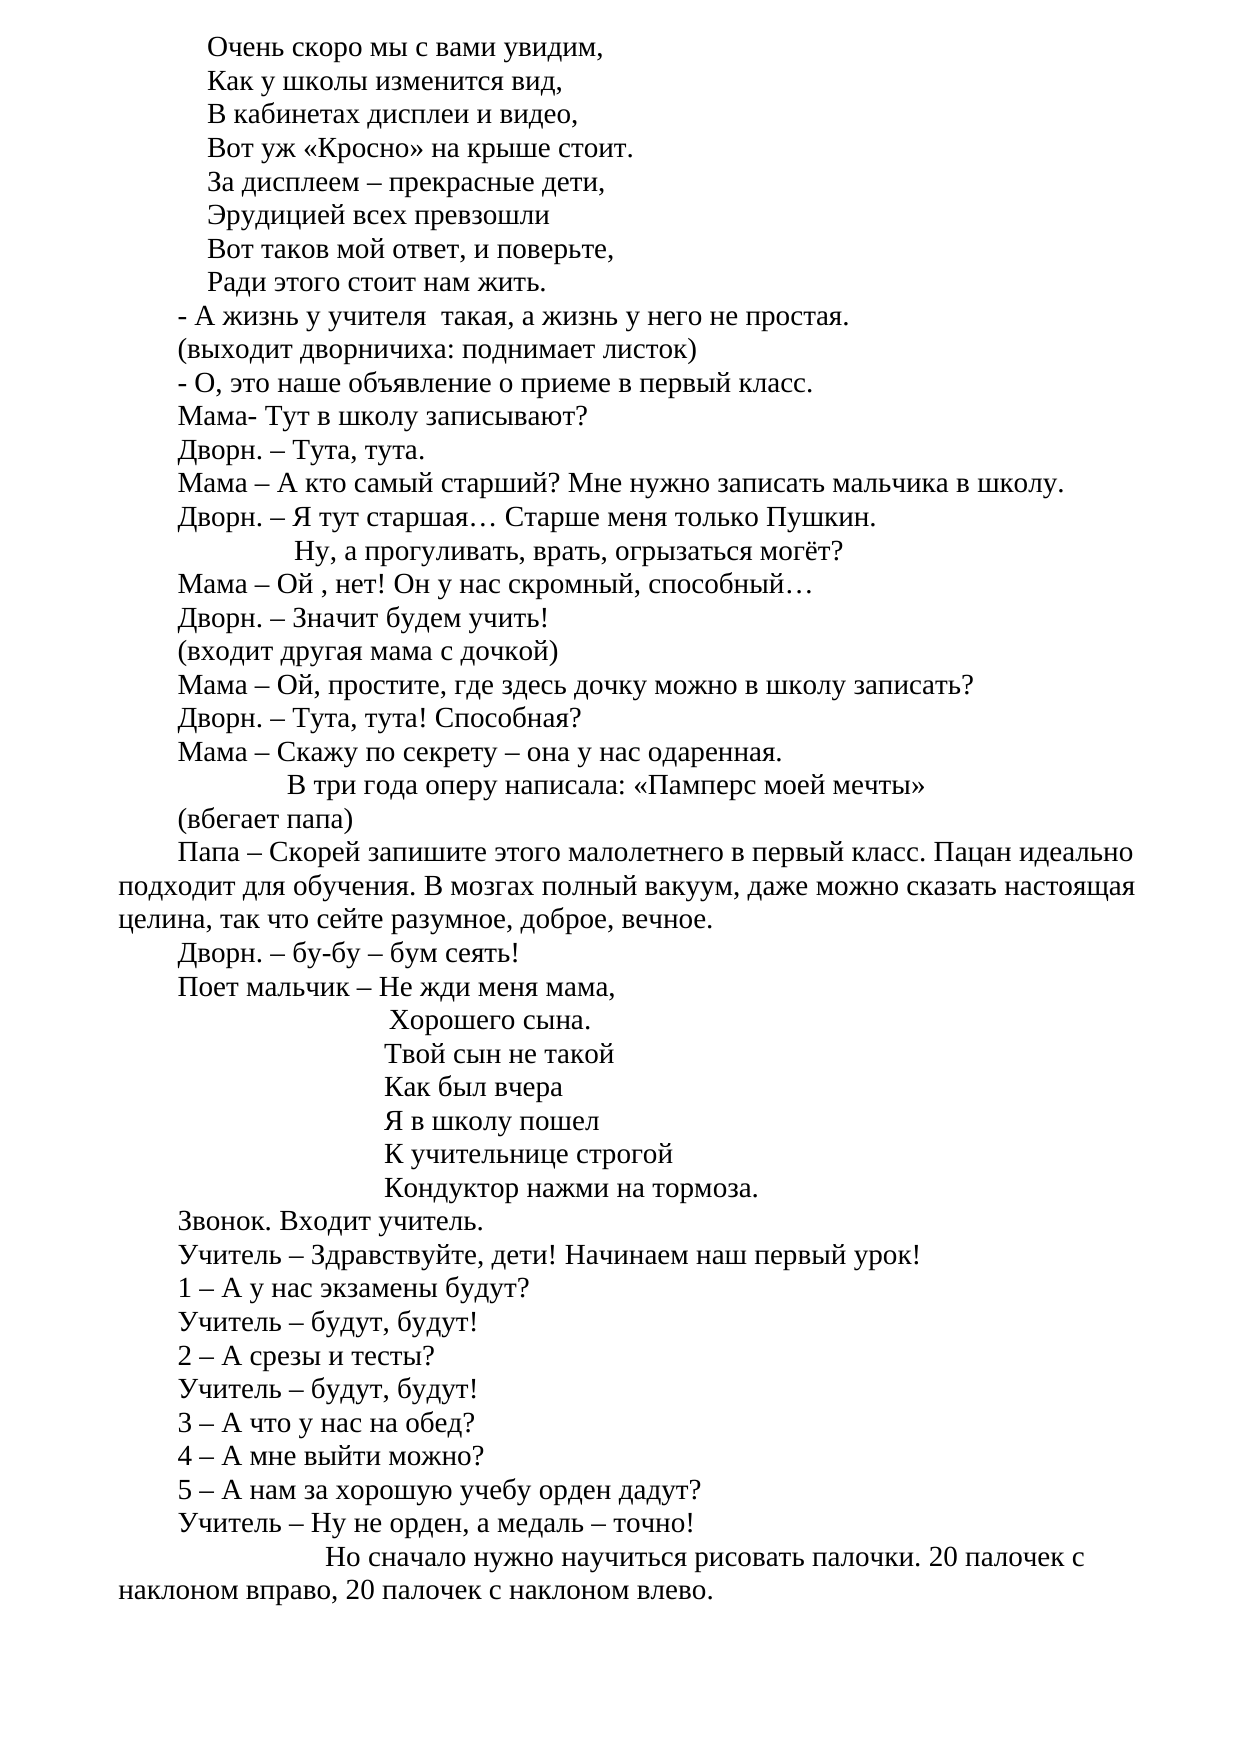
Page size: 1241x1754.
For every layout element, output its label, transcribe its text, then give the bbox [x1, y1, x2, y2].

text 5 – А нам за хорошую учебу орден дадут? [118, 1472, 1152, 1505]
text Учитель – будут, будут! [118, 1371, 1152, 1405]
text Учитель – Здравствуйте, дети! Начинаем наш первый урок! [118, 1237, 1152, 1271]
text 1 – А у нас экзамены будут? [118, 1271, 1152, 1304]
text Как у школы изменится вид, [118, 63, 1152, 97]
text Как был вчера [118, 1069, 1152, 1103]
text Дворн. – Значит будем учить! [118, 600, 1152, 633]
text Дворн. – Тута, тута! Способная? [118, 700, 1152, 734]
text Ну, а прогуливать, врать, огрызаться могёт? [118, 533, 1152, 566]
text В три года оперу написала: «Памперс моей мечты» [118, 767, 1152, 801]
text (выходит дворничиха: поднимает листок) [118, 331, 1152, 365]
text Звонок. Входит учитель. [118, 1203, 1152, 1237]
text Но сначало нужно научиться рисовать палочки. 20 палочек с наклоном вправо, 20 палочек с наклоном влево. [118, 1539, 1152, 1606]
text Поет мальчик – Не жди меня мама, [118, 969, 1152, 1002]
text Учитель – будут, будут! [118, 1304, 1152, 1338]
text 4 – А мне выйти можно? [118, 1438, 1152, 1472]
text Ради этого стоит нам жить. [118, 264, 1152, 298]
text - О, это наше объявление о приеме в первый класс. [118, 365, 1152, 398]
text Хорошего сына. [118, 1002, 1152, 1036]
text К учительнице строгой [118, 1136, 1152, 1170]
text За дисплеем – прекрасные дети, [118, 164, 1152, 197]
text Вот уж «Кросно» на крыше стоит. [118, 130, 1152, 164]
text Дворн. – бу-бу – бум сеять! [118, 935, 1152, 969]
text Мама – А кто самый старший? Мне нужно записать мальчика в школу. [118, 466, 1152, 499]
text В кабинетах дисплеи и видео, [118, 97, 1152, 130]
text Вот таков мой ответ, и поверьте, [118, 231, 1152, 264]
text Очень скоро мы с вами увидим, [118, 29, 1152, 63]
text Я в школу пошел [118, 1103, 1152, 1136]
text Дворн. – Я тут старшая… Старше меня только Пушкин. [118, 499, 1152, 533]
text Учитель – Ну не орден, а медаль – точно! [118, 1505, 1152, 1539]
text Кондуктор нажми на тормоза. [118, 1170, 1152, 1203]
text Твой сын не такой [118, 1036, 1152, 1069]
text - А жизнь у учителя такая, а жизнь у него не простая. [118, 298, 1152, 331]
text Папа – Скорей запишите этого малолетнего в первый класс. Пацан идеально подходит для обучения. В мозгах полный вакуум, даже можно сказать настоящая целина, так что сейте разумное, доброе, вечное. [118, 834, 1152, 935]
text Мама – Скажу по секрету – она у нас одаренная. [118, 734, 1152, 767]
text Мама – Ой, простите, где здесь дочку можно в школу записать? [118, 667, 1152, 700]
text 2 – А срезы и тесты? [118, 1338, 1152, 1371]
text Мама- Тут в школу записывают? [118, 398, 1152, 432]
text (вбегает папа) [118, 801, 1152, 834]
text 3 – А что у нас на обед? [118, 1405, 1152, 1438]
text Эрудицией всех превзошли [118, 197, 1152, 231]
text (входит другая мама с дочкой) [118, 633, 1152, 667]
text Дворн. – Тута, тута. [118, 432, 1152, 466]
text Мама – Ой , нет! Он у нас скромный, способный… [118, 566, 1152, 600]
